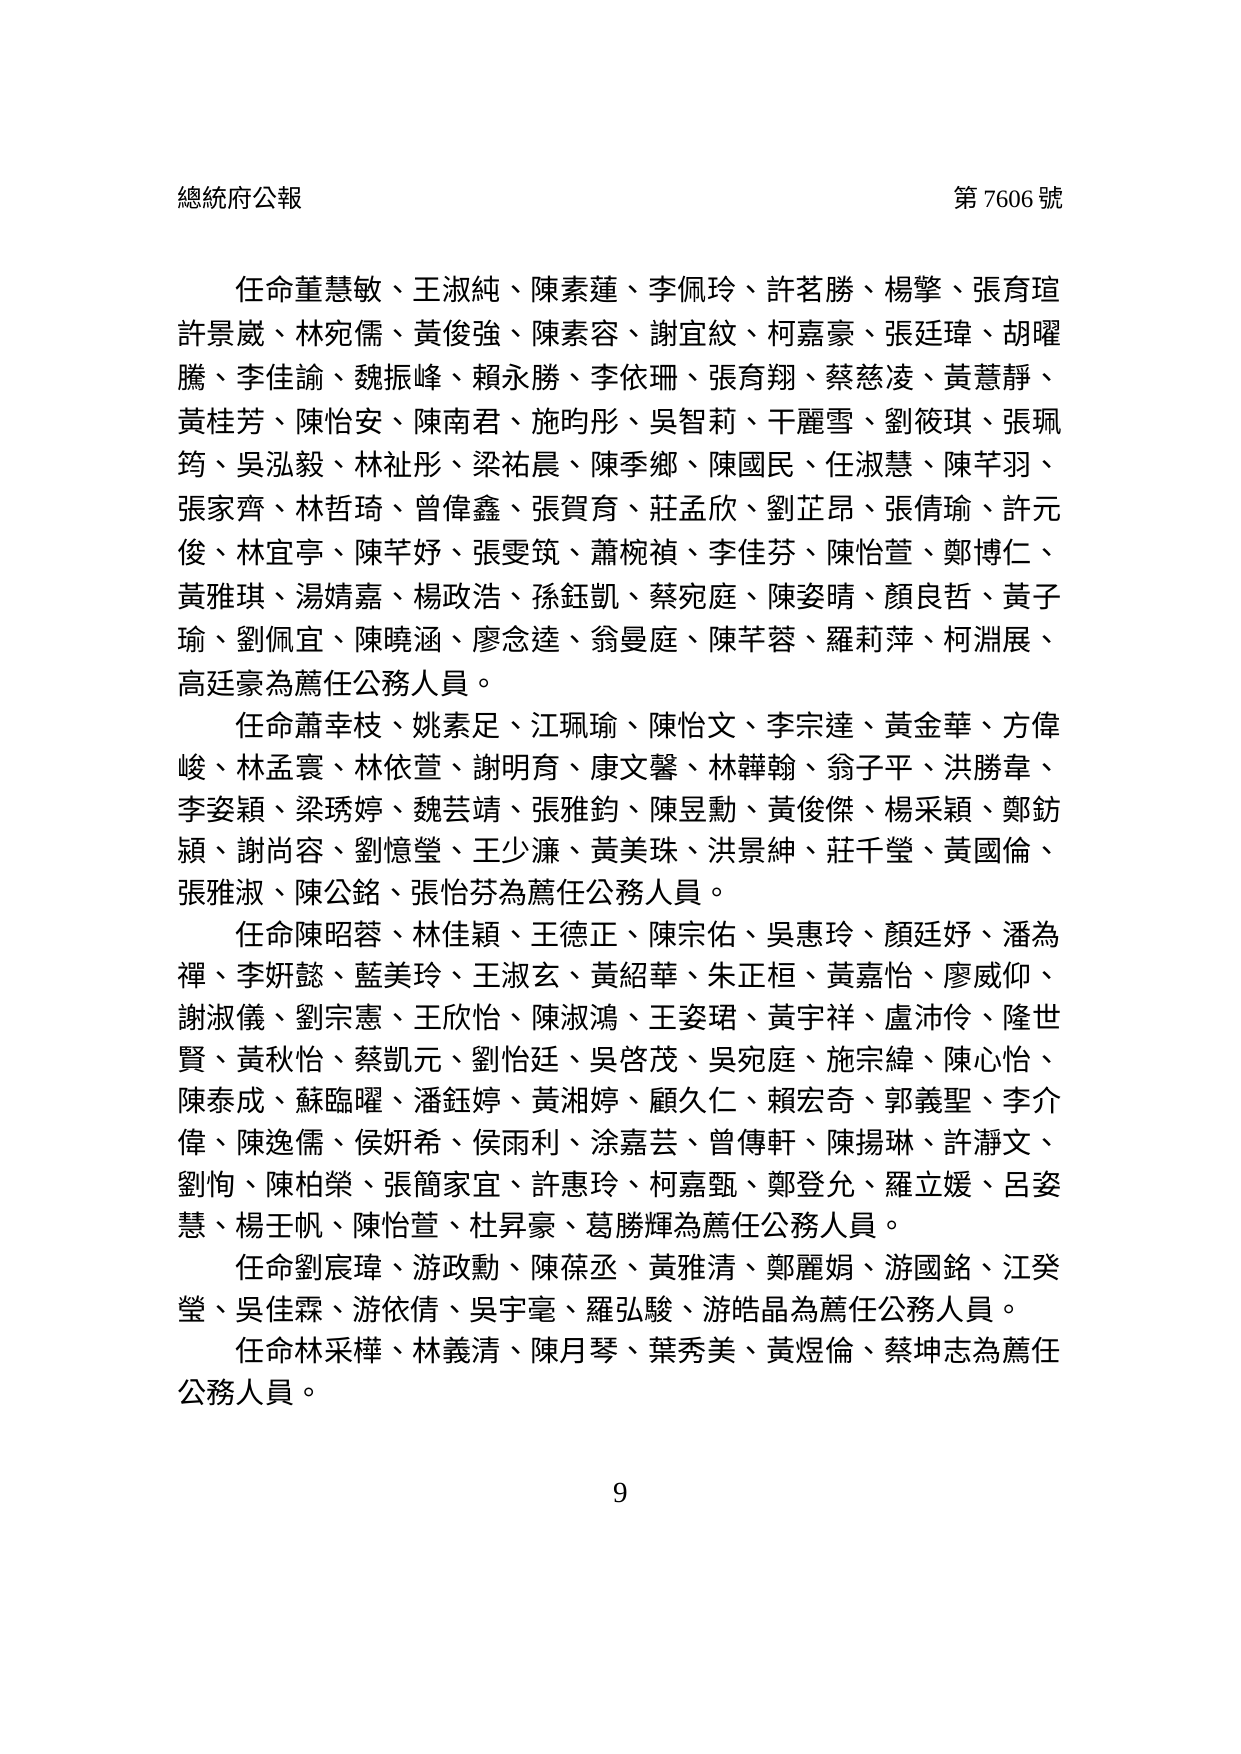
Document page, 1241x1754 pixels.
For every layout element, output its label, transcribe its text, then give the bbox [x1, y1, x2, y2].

text 任命陳昭蓉、林佳穎、王德正、陳宗佑、吳惠玲、顏廷妤、潘為禪、李姸懿、藍美玲、王淑玄、黃紹華、朱正桓、黃嘉怡、廖威仰、謝淑儀、劉宗憲、王欣怡、陳淑鴻、王姿珺、黃宇祥、盧沛伶、隆世賢、黃秋怡、蔡凱元、劉怡廷、吳啓茂、吳宛庭、施宗緯、陳心怡、陳泰成、蘇臨曜、潘鈺婷、黃湘婷、顧久仁、賴宏奇、郭義聖、李介偉、陳逸儒、侯姸希、侯雨利、涂嘉芸、曾傳軒、陳揚琳、許瀞文、劉恂、陳柏榮、張簡家宜、許惠玲、柯嘉甄、鄭登允、羅立媛、呂姿慧、楊壬帆、陳怡萱、杜昇豪、葛勝輝為薦任公務人員。 [177, 912, 1063, 1245]
text 任命蕭幸枝、姚素足、江珮瑜、陳怡文、李宗達、黃金華、方偉峻、林孟寰、林依萱、謝明育、康文馨、林韡翰、翁子平、洪勝韋、李姿穎、梁琇婷、魏芸靖、張雅鈞、陳昱勳、黃俊傑、楊采穎、鄭鈁潁、謝尚容、劉憶瑩、王少濂、黃美珠、洪景紳、莊千瑩、黃國倫、張雅淑、陳公銘、張怡芬為薦任公務人員。 [177, 703, 1063, 912]
text 任命董慧敏、王淑純、陳素蓮、李佩玲、許茗勝、楊擎、張育瑄、許景崴、林宛儒、黃俊強、陳素容、謝宜紋、柯嘉豪、張廷瑋、胡曜騰、李佳諭、魏振峰、賴永勝、李依珊、張育翔、蔡慈凌、黃薏靜、黃桂芳、陳怡安、陳南君、施昀彤、吳智莉、干麗雪、劉筱琪、張珮筠、吳泓毅、林祉彤、梁祐晨、陳季鄉、陳國民、任淑慧、陳芊羽、張家齊、林哲琦、曾偉鑫、張賀育、莊孟欣、劉芷昂、張倩瑜、許元俊、林宜亭、陳芊妤、張雯筑、蕭椀禎、李佳芬、陳怡萱、鄭博仁、黃雅琪、湯婧嘉、楊政浩、孫鈺凱、蔡宛庭、陳姿晴、顏良哲、黃子瑜、劉佩宜、陳曉涵、廖念逵、翁曼庭、陳芊蓉、羅莉萍、柯淵展、高廷豪為薦任公務人員。 [177, 266, 1063, 703]
text 任命劉宸瑋、游政勳、陳葆丞、黃雅清、鄭麗娟、游國銘、江癸瑩、吳佳霖、游依倩、吳宇毫、羅弘駿、游皓晶為薦任公務人員。 [177, 1245, 1063, 1328]
text 任命林采樺、林義清、陳月琴、葉秀美、黃煜倫、蔡坤志為薦任公務人員。 [177, 1328, 1063, 1412]
